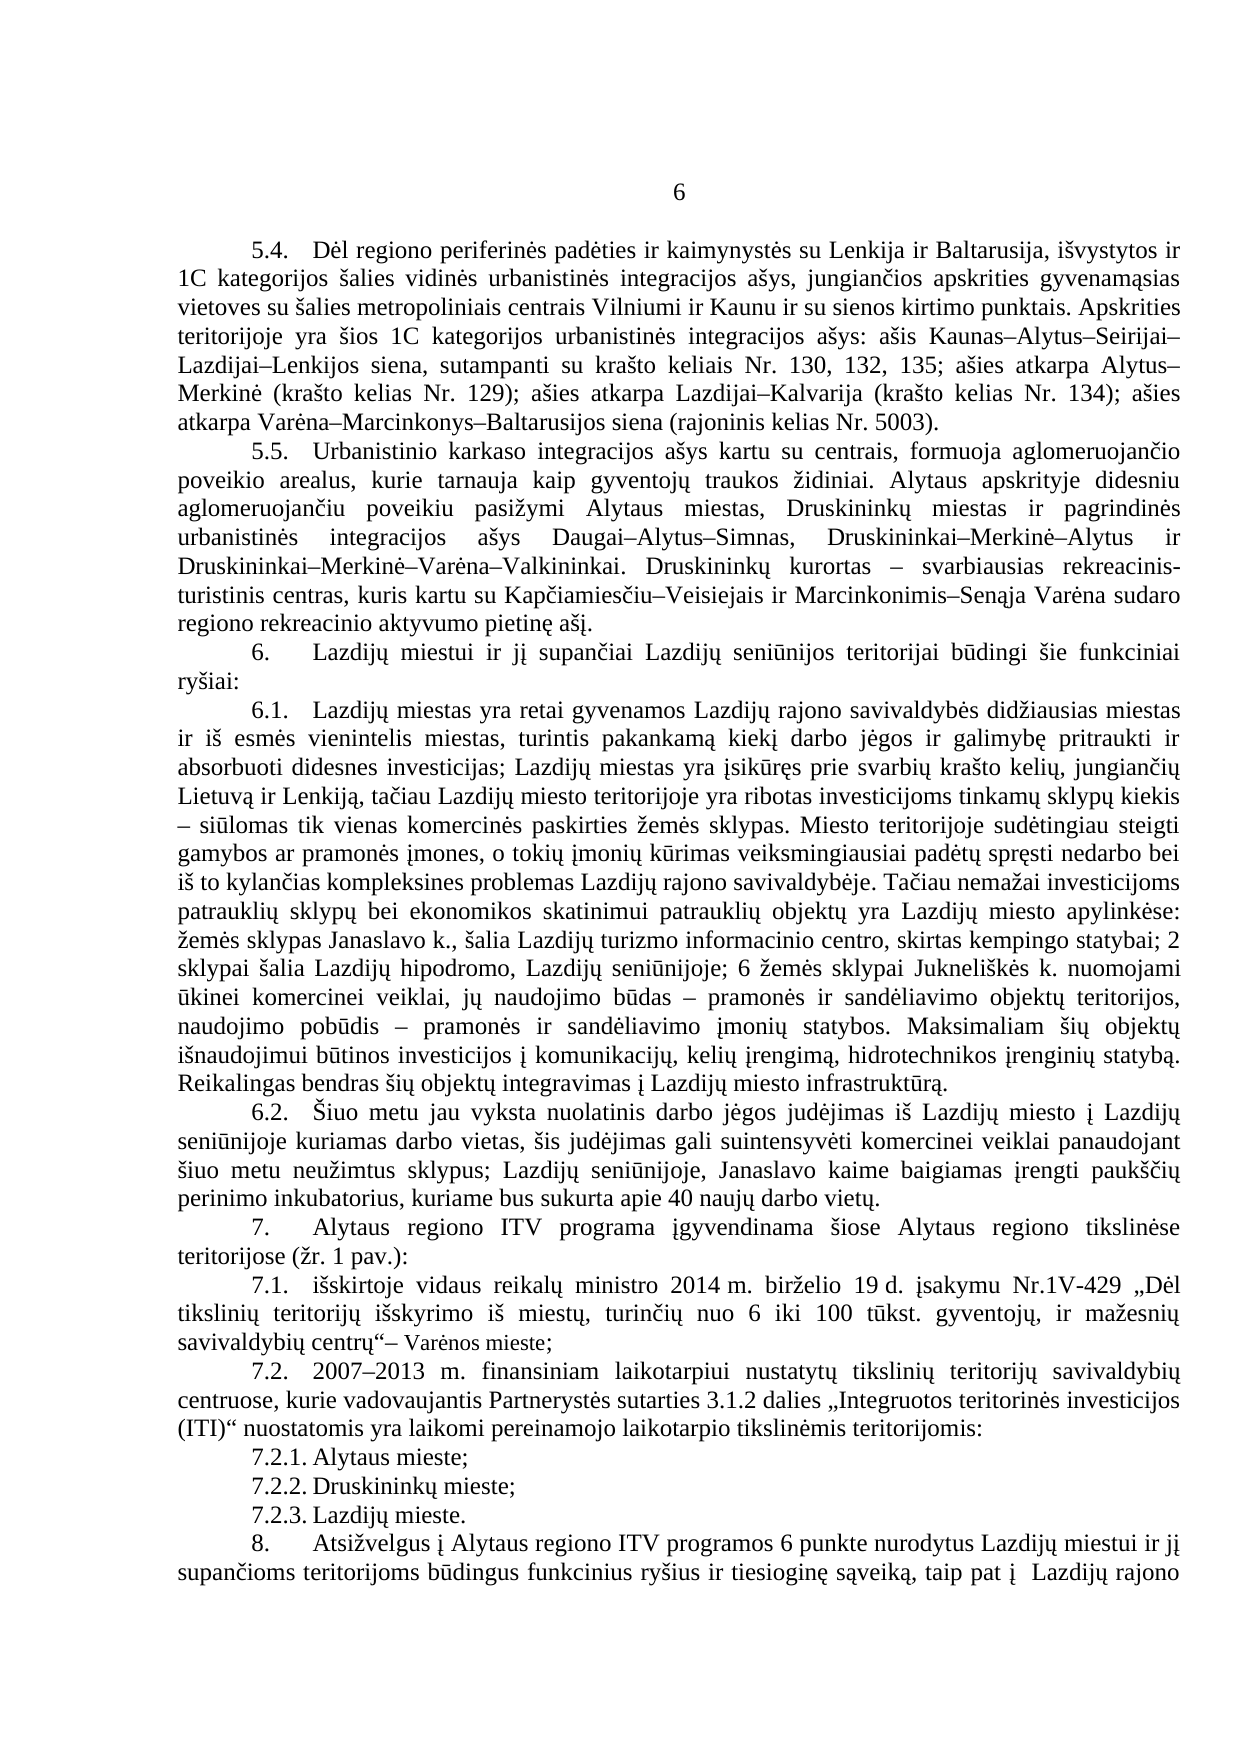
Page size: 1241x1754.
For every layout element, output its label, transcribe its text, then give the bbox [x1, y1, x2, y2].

text 6.1. Lazdijų miestas yra retai gyvenamos Lazdijų rajono savivaldybės didžiausias miestas ir iš esmės vienintelis miestas, turintis pakankamą kiekį darbo jėgos ir galimybę pritraukti ir absorbuoti didesnes investicijas; Lazdijų miestas yra įsikūręs prie svarbių krašto kelių, jungiančių Lietuvą ir Lenkiją, tačiau Lazdijų miesto teritorijoje yra ribotas investicijoms tinkamų sklypų kiekis – siūlomas tik vienas komercinės paskirties žemės sklypas. Miesto teritorijoje sudėtingiau steigti gamybos ar pramonės įmones, o tokių įmonių kūrimas veiksmingiausiai padėtų spręsti nedarbo bei iš to kylančias kompleksines problemas Lazdijų rajono savivaldybėje. Tačiau nemažai investicijoms patrauklių sklypų bei ekonomikos skatinimui patrauklių objektų yra Lazdijų miesto apylinkėse: žemės sklypas Janaslavo k., šalia Lazdijų turizmo informacinio centro, skirtas kempingo statybai; 2 sklypai šalia Lazdijų hipodromo, Lazdijų seniūnijoje; 6 žemės sklypai Jukneliškės k. nuomojami ūkinei komercinei veiklai, jų naudojimo būdas – pramonės ir sandėliavimo objektų teritorijos, naudojimo pobūdis – pramonės ir sandėliavimo įmonių statybos. Maksimaliam šių objektų išnaudojimui būtinos investicijos į komunikacijų, kelių įrengimą, hidrotechnikos įrenginių statybą. Reikalingas bendras šių objektų integravimas į Lazdijų miesto infrastruktūrą. [177, 695, 1181, 1097]
text 7.1. išskirtoje vidaus reikalų ministro 2014 m. birželio 19 d. įsakymu Nr.1V-429 „Dėl tikslinių teritorijų išskyrimo iš miestų, turinčių nuo 6 iki 100 tūkst. gyventojų, ir mažesnių savivaldybių centrų“– Varėnos mieste; [177, 1270, 1181, 1356]
text 8. Atsižvelgus į Alytaus regiono ITV programos 6 punkte nurodytus Lazdijų miestui ir jį supančioms teritorijoms būdingus funkcinius ryšius ir tiesioginę sąveiką, taip pat į Lazdijų rajono [177, 1528, 1181, 1586]
text 6. Lazdijų miestui ir jį supančiai Lazdijų seniūnijos teritorijai būdingi šie funkciniai ryšiai: [177, 637, 1181, 695]
text 7.2.2. Druskininkų mieste; [177, 1471, 1181, 1500]
text 5.4. Dėl regiono periferinės padėties ir kaimynystės su Lenkija ir Baltarusija, išvystytos ir 1C kategorijos šalies vidinės urbanistinės integracijos ašys, jungiančios apskrities gyvenamąsias vietoves su šalies metropoliniais centrais Vilniumi ir Kaunu ir su sienos kirtimo punktais. Apskrities teritorijoje yra šios 1C kategorijos urbanistinės integracijos ašys: ašis Kaunas–Alytus–Seirijai–Lazdijai–Lenkijos siena, sutampanti su krašto keliais Nr. 130, 132, 135; ašies atkarpa Alytus–Merkinė (krašto kelias Nr. 129); ašies atkarpa Lazdijai–Kalvarija (krašto kelias Nr. 134); ašies atkarpa Varėna–Marcinkonys–Baltarusijos siena (rajoninis kelias Nr. 5003). [177, 235, 1181, 436]
text 6.2. Šiuo metu jau vyksta nuolatinis darbo jėgos judėjimas iš Lazdijų miesto į Lazdijų seniūnijoje kuriamas darbo vietas, šis judėjimas gali suintensyvėti komercinei veiklai panaudojant šiuo metu neužimtus sklypus; Lazdijų seniūnijoje, Janaslavo kaime baigiamas įrengti paukščių perinimo inkubatorius, kuriame bus sukurta apie 40 naujų darbo vietų. [177, 1097, 1181, 1212]
text 5.5. Urbanistinio karkaso integracijos ašys kartu su centrais, formuoja aglomeruojančio poveikio arealus, kurie tarnauja kaip gyventojų traukos židiniai. Alytaus apskrityje didesniu aglomeruojančiu poveikiu pasižymi Alytaus miestas, Druskininkų miestas ir pagrindinės urbanistinės integracijos ašys Daugai–Alytus–Simnas, Druskininkai–Merkinė–Alytus ir Druskininkai–Merkinė–Varėna–Valkininkai. Druskininkų kurortas – svarbiausias rekreacinis-turistinis centras, kuris kartu su Kapčiamiesčiu–Veisiejais ir Marcinkonimis–Senąja Varėna sudaro regiono rekreacinio aktyvumo pietinę ašį. [177, 436, 1181, 637]
text 7.2.3. Lazdijų mieste. [177, 1500, 1181, 1528]
text 7.2. 2007–2013 m. finansiniam laikotarpiui nustatytų tikslinių teritorijų savivaldybių centruose, kurie vadovaujantis Partnerystės sutarties 3.1.2 dalies „Integruotos teritorinės investicijos (ITI)“ nuostatomis yra laikomi pereinamojo laikotarpio tikslinėmis teritorijomis: [177, 1356, 1181, 1442]
text 7. Alytaus regiono ITV programa įgyvendinama šiose Alytaus regiono tikslinėse teritorijose (žr. 1 pav.): [177, 1212, 1181, 1270]
text 7.2.1. Alytaus mieste; [177, 1442, 1181, 1471]
